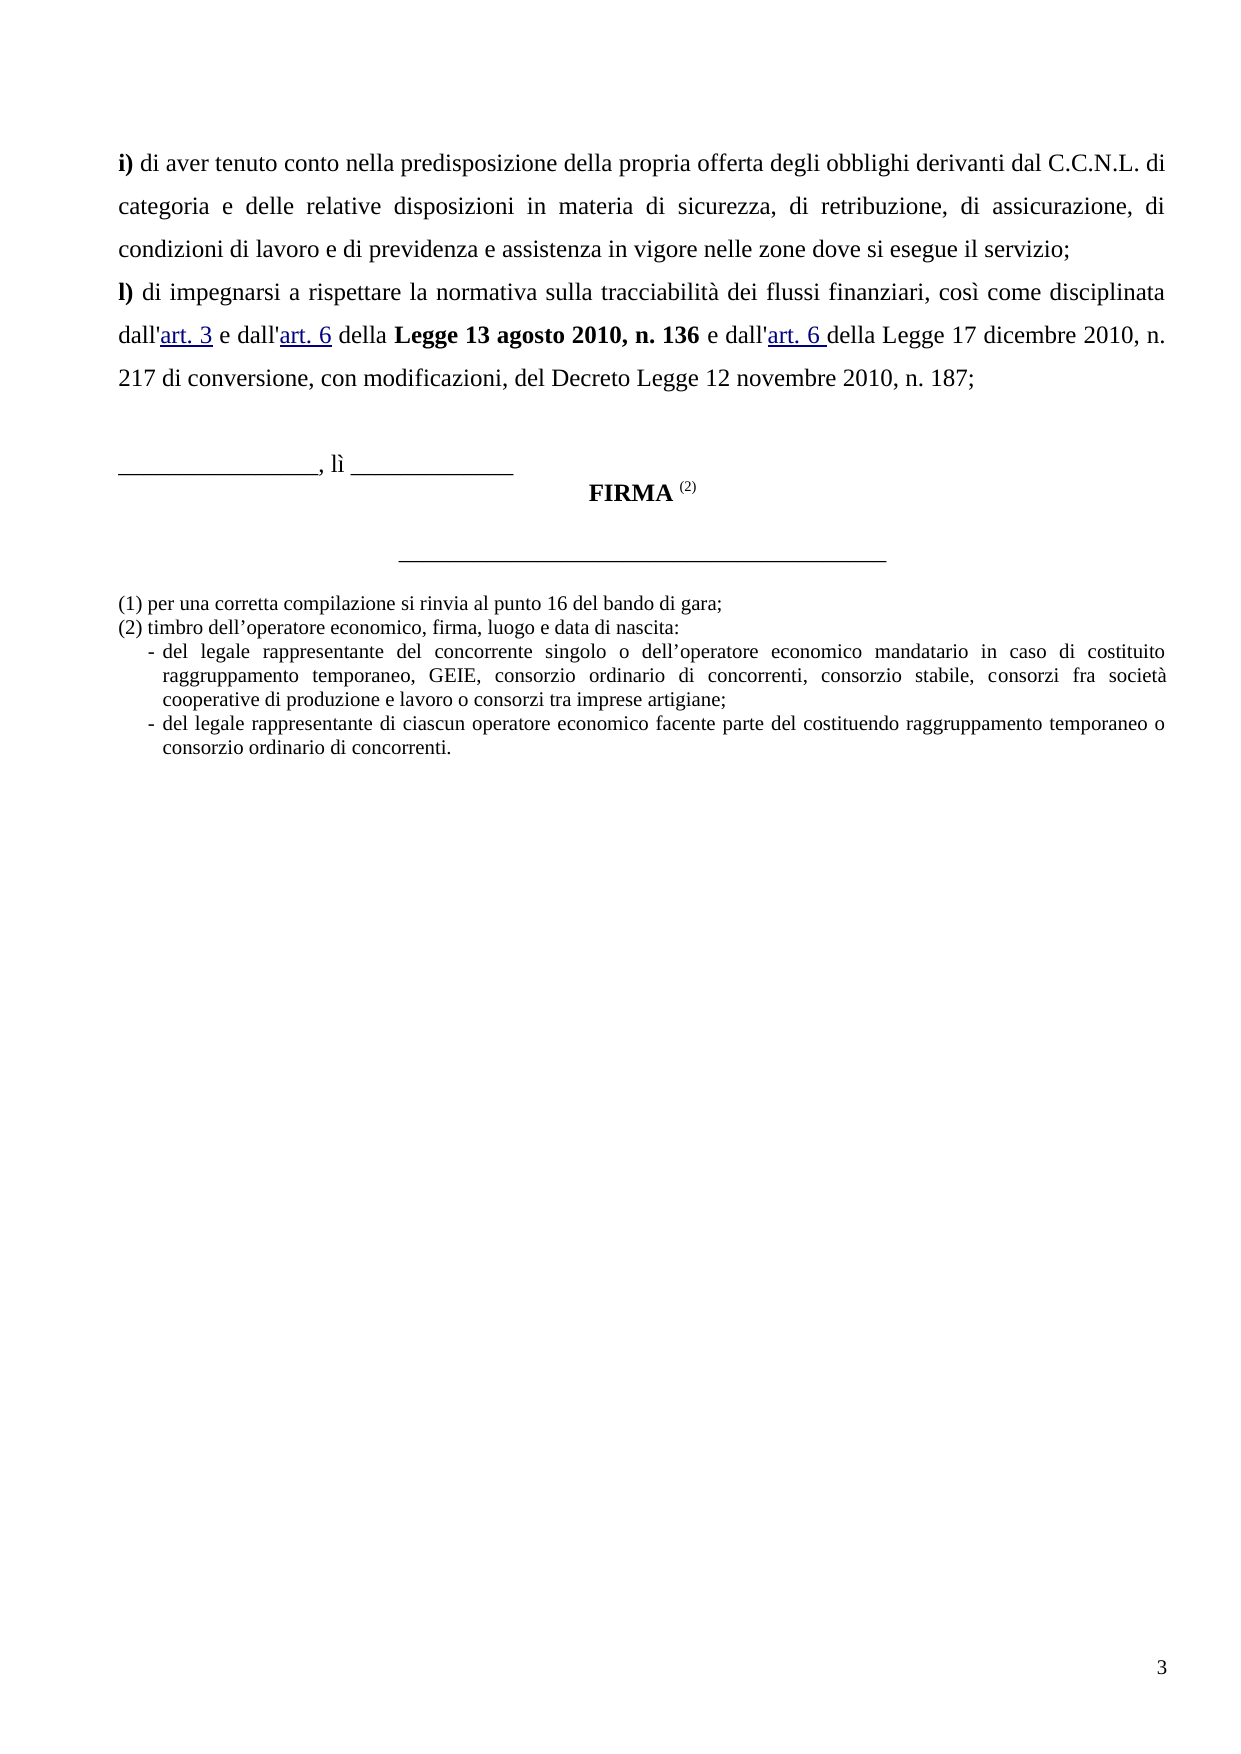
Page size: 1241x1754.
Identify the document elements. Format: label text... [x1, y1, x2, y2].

text l) di impegnarsi a rispettare la normativa sulla tracciabilità dei flussi finanziari, così come disciplinata dall'art. 3 e dall'art. 6 della Legge 13 agosto 2010, n. 136 e dall'art. 6 della Legge 17 dicembre 2010, n. 217 di conversione, con modificazioni, del Decreto Legge 12 novembre 2010, n. 187; [118, 277, 1166, 392]
text _______________________________________ [118, 536, 1166, 564]
text (1) per una corretta compilazione si rinvia al punto 16 del bando di gara; [118, 591, 1166, 615]
text i) di aver tenuto conto nella predisposizione della propria offerta degli obblighi derivanti dal C.C.N.L. di categoria e delle relative disposizioni in materia di sicurezza, di retribuzione, di assicurazione, di condizioni di lavoro e di previdenza e assistenza in vigore nelle zone dove si esegue il servizio; [118, 148, 1166, 263]
text - del legale rappresentante di ciascun operatore economico facente parte del costituendo raggruppamento temporaneo o consorzio ordinario di concorrenti. [148, 711, 1166, 759]
text (2) timbro dell’operatore economico, firma, luogo e data di nascita: [118, 615, 1166, 639]
text ________________, lì _____________ [118, 449, 1166, 478]
subtitle FIRMA (2) [118, 478, 1166, 507]
text - del legale rappresentante del concorrente singolo o dell’operatore economico mandatario in caso di costituito raggruppamento temporaneo, GEIE, consorzio ordinario di concorrenti, consorzio stabile, consorzi fra società cooperative di produzione e lavoro o consorzi tra imprese artigiane; [148, 639, 1166, 711]
